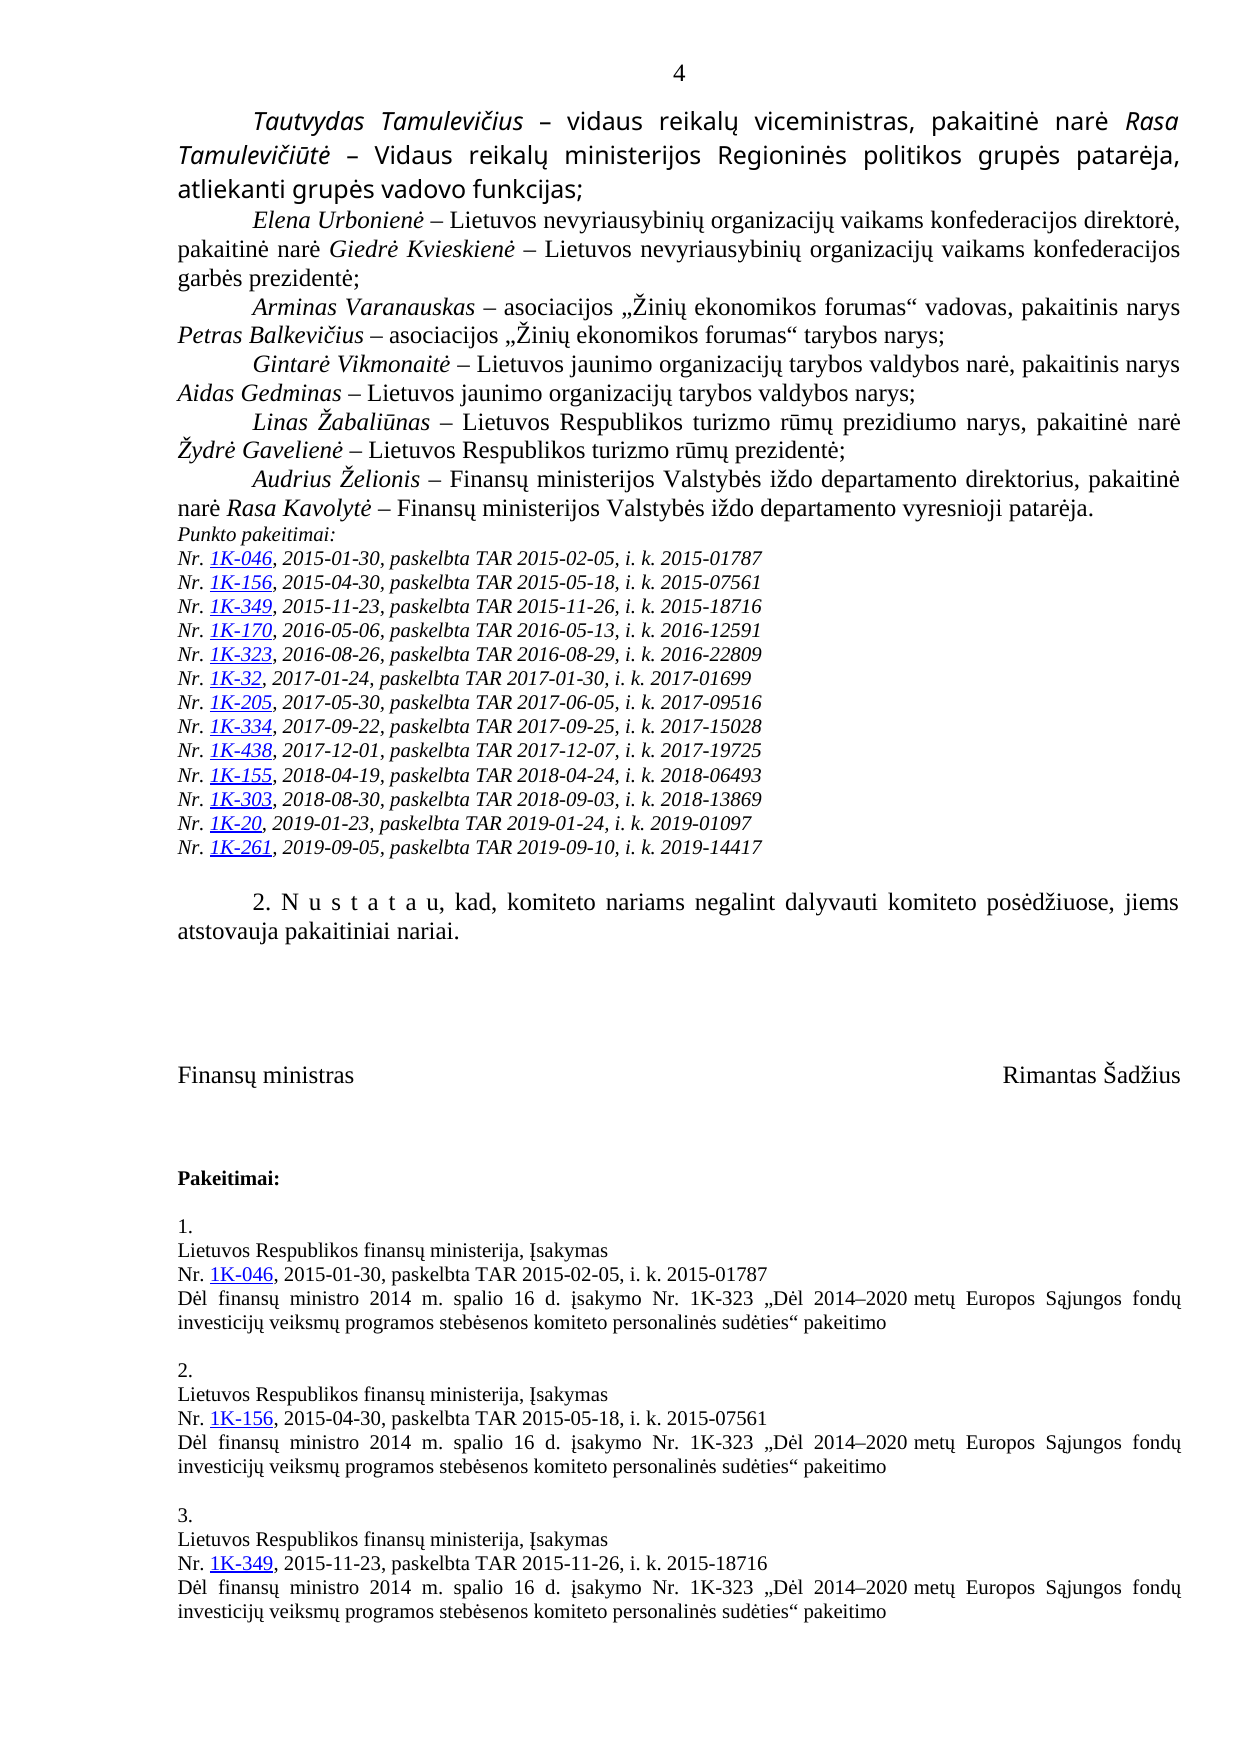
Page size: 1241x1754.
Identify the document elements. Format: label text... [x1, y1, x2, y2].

text Nr. 1K-170, 2016-05-06, paskelbta TAR 2016-05-13, i. k. 2016-12591 [177, 618, 1181, 642]
text 3. [177, 1502, 1181, 1527]
text Pakeitimai: [177, 1166, 1181, 1190]
text Nr. 1K-438, 2017-12-01, paskelbta TAR 2017-12-07, i. k. 2017-19725 [177, 738, 1181, 762]
text Finansų ministras Rimantas Šadžius [177, 1060, 1181, 1089]
text Lietuvos Respublikos finansų ministerija, Įsakymas [177, 1527, 1181, 1551]
text Nr. 1K-20, 2019-01-23, paskelbta TAR 2019-01-24, i. k. 2019-01097 [177, 811, 1181, 835]
text Dėl finansų ministro 2014 m. spalio 16 d. įsakymo Nr. 1K-323 „Dėl 2014–2020 metų Europos Sąjungos fondų investicijų veiksmų programos stebėsenos komiteto personalinės sudėties“ pakeitimo [177, 1286, 1181, 1334]
text Nr. 1K-32, 2017-01-24, paskelbta TAR 2017-01-30, i. k. 2017-01699 [177, 666, 1181, 690]
text Nr. 1K-156, 2015-04-30, paskelbta TAR 2015-05-18, i. k. 2015-07561 [177, 1406, 1181, 1430]
text Audrius Želionis – Finansų ministerijos Valstybės iždo departamento direktorius, pakaitinė narė Rasa Kavolytė – Finansų ministerijos Valstybės iždo departamento vyresnioji patarėja. [177, 464, 1181, 522]
text Nr. 1K-155, 2018-04-19, paskelbta TAR 2018-04-24, i. k. 2018-06493 [177, 762, 1181, 787]
text Nr. 1K-046, 2015-01-30, paskelbta TAR 2015-02-05, i. k. 2015-01787 [177, 1262, 1181, 1286]
text Nr. 1K-323, 2016-08-26, paskelbta TAR 2016-08-29, i. k. 2016-22809 [177, 642, 1181, 666]
text Nr. 1K-205, 2017-05-30, paskelbta TAR 2017-06-05, i. k. 2017-09516 [177, 690, 1181, 714]
text Nr. 1K-261, 2019-09-05, paskelbta TAR 2019-09-10, i. k. 2019-14417 [177, 835, 1181, 859]
text Nr. 1K-046, 2015-01-30, paskelbta TAR 2015-02-05, i. k. 2015-01787 [177, 546, 1181, 570]
text 2. N u s t a t a u, kad, komiteto nariams negalint dalyvauti komiteto posėdžiuose, jiems atstovauja pakaitiniai nariai. [177, 887, 1181, 945]
text Lietuvos Respublikos finansų ministerija, Įsakymas [177, 1238, 1181, 1262]
text Nr. 1K-334, 2017-09-22, paskelbta TAR 2017-09-25, i. k. 2017-15028 [177, 714, 1181, 738]
text 2. [177, 1358, 1181, 1382]
text Nr. 1K-156, 2015-04-30, paskelbta TAR 2015-05-18, i. k. 2015-07561 [177, 570, 1181, 594]
text Dėl finansų ministro 2014 m. spalio 16 d. įsakymo Nr. 1K-323 „Dėl 2014–2020 metų Europos Sąjungos fondų investicijų veiksmų programos stebėsenos komiteto personalinės sudėties“ pakeitimo [177, 1430, 1181, 1478]
text Arminas Varanauskas – asociacijos „Žinių ekonomikos forumas“ vadovas, pakaitinis narys Petras Balkevičius – asociacijos „Žinių ekonomikos forumas“ tarybos narys; [177, 292, 1181, 349]
text 1. [177, 1214, 1181, 1238]
text Dėl finansų ministro 2014 m. spalio 16 d. įsakymo Nr. 1K-323 „Dėl 2014–2020 metų Europos Sąjungos fondų investicijų veiksmų programos stebėsenos komiteto personalinės sudėties“ pakeitimo [177, 1575, 1181, 1623]
text Gintarė Vikmonaitė – Lietuvos jaunimo organizacijų tarybos valdybos narė, pakaitinis narys Aidas Gedminas – Lietuvos jaunimo organizacijų tarybos valdybos narys; [177, 349, 1181, 407]
text Nr. 1K-349, 2015-11-23, paskelbta TAR 2015-11-26, i. k. 2015-18716 [177, 594, 1181, 618]
text Linas Žabaliūnas – Lietuvos Respublikos turizmo rūmų prezidiumo narys, pakaitinė narė Žydrė Gavelienė – Lietuvos Respublikos turizmo rūmų prezidentė; [177, 407, 1181, 464]
text Lietuvos Respublikos finansų ministerija, Įsakymas [177, 1382, 1181, 1406]
text Elena Urbonienė – Lietuvos nevyriausybinių organizacijų vaikams konfederacijos direktorė, pakaitinė narė Giedrė Kvieskienė – Lietuvos nevyriausybinių organizacijų vaikams konfederacijos garbės prezidentė; [177, 206, 1181, 292]
text Nr. 1K-303, 2018-08-30, paskelbta TAR 2018-09-03, i. k. 2018-13869 [177, 787, 1181, 811]
text Tautvydas Tamulevičius – vidaus reikalų viceministras, pakaitinė narė Rasa Tamulevičiūtė – Vidaus reikalų ministerijos Regioninės politikos grupės patarėja, atliekanti grupės vadovo funkcijas; [177, 103, 1181, 206]
text Nr. 1K-349, 2015-11-23, paskelbta TAR 2015-11-26, i. k. 2015-18716 [177, 1551, 1181, 1575]
text Punkto pakeitimai: [177, 522, 1181, 546]
